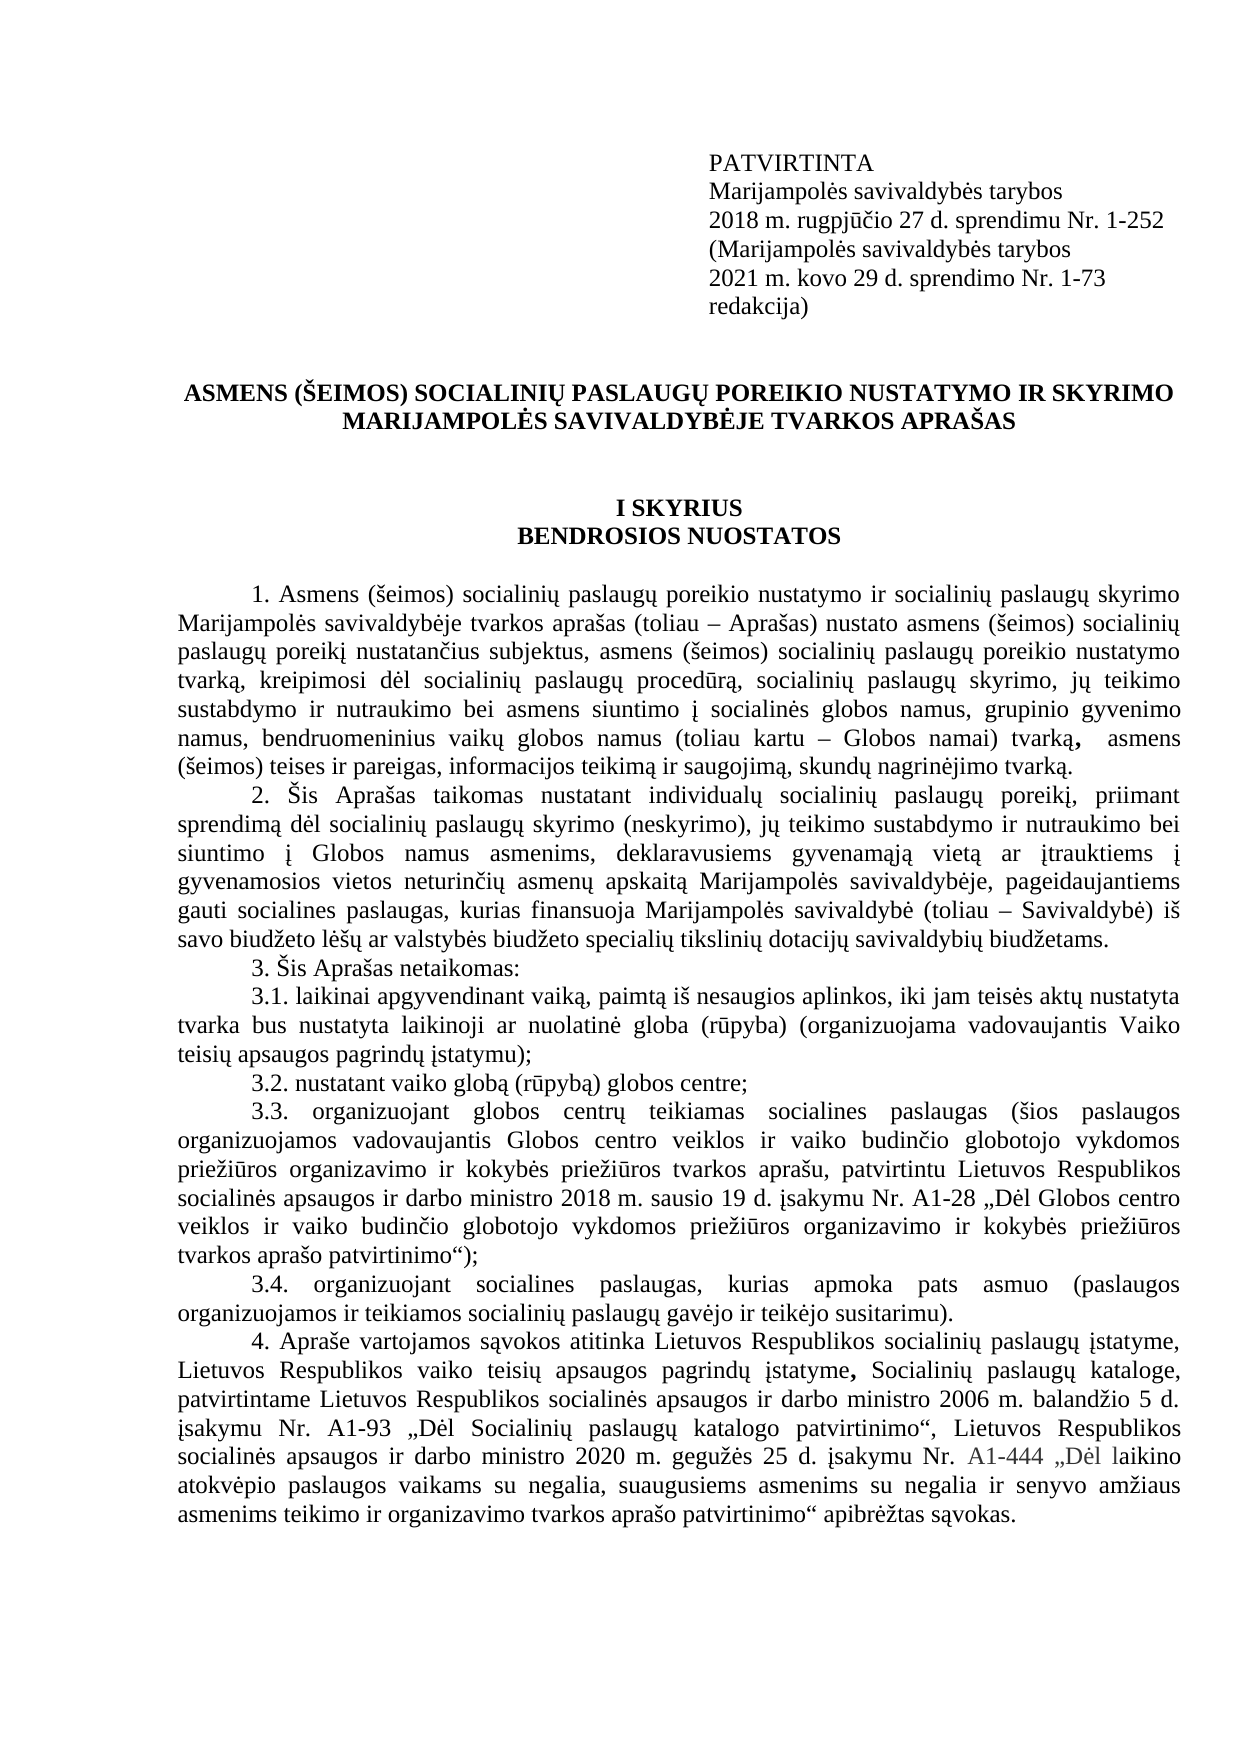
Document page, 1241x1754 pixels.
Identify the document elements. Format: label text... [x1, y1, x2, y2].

text 4. Apraše vartojamos sąvokos atitinka Lietuvos Respublikos socialinių paslaugų įstatyme, Lietuvos Respublikos vaiko teisių apsaugos pagrindų įstatyme, Socialinių paslaugų kataloge, patvirtintame Lietuvos Respublikos socialinės apsaugos ir darbo ministro 2006 m. balandžio 5 d. įsakymu Nr. A1-93 „Dėl Socialinių paslaugų katalogo patvirtinimo“, Lietuvos Respublikos socialinės apsaugos ir darbo ministro 2020 m. gegužės 25 d. įsakymu Nr. A1-444 „Dėl laikino atokvėpio paslaugos vaikams su negalia, suaugusiems asmenims su negalia ir senyvo amžiaus asmenims teikimo ir organizavimo tvarkos aprašo patvirtinimo“ apibrėžtas sąvokas. [177, 1326, 1181, 1528]
text redakcija) [709, 291, 1181, 320]
text 3.2. nustatant vaiko globą (rūpybą) globos centre; [177, 1068, 1181, 1096]
text 3.3. organizuojant globos centrų teikiamas socialines paslaugas (šios paslaugos organizuojamos vadovaujantis Globos centro veiklos ir vaiko budinčio globotojo vykdomos priežiūros organizavimo ir kokybės priežiūros tvarkos aprašu, patvirtintu Lietuvos Respublikos socialinės apsaugos ir darbo ministro 2018 m. sausio 19 d. įsakymu Nr. A1-28 „Dėl Globos centro veiklos ir vaiko budinčio globotojo vykdomos priežiūros organizavimo ir kokybės priežiūros tvarkos aprašo patvirtinimo“); [177, 1096, 1181, 1269]
text PATVIRTINTA [709, 148, 1181, 176]
text (Marijampolės savivaldybės tarybos [709, 234, 1181, 263]
text ASMENS (ŠEIMOS) SOCIALINIŲ PASLAUGŲ POREIKIO NUSTATYMO IR SKYRIMO MARIJAMPOLĖS SAVIVALDYBĖJE TVARKOS APRAŠAS [177, 378, 1181, 435]
text 1. Asmens (šeimos) socialinių paslaugų poreikio nustatymo ir socialinių paslaugų skyrimo Marijampolės savivaldybėje tvarkos aprašas (toliau – Aprašas) nustato asmens (šeimos) socialinių paslaugų poreikį nustatančius subjektus, asmens (šeimos) socialinių paslaugų poreikio nustatymo tvarką, kreipimosi dėl socialinių paslaugų procedūrą, socialinių paslaugų skyrimo, jų teikimo sustabdymo ir nutraukimo bei asmens siuntimo į socialinės globos namus, grupinio gyvenimo namus, bendruomeninius vaikų globos namus (toliau kartu – Globos namai) tvarką, asmens (šeimos) teises ir pareigas, informacijos teikimą ir saugojimą, skundų nagrinėjimo tvarką. [177, 579, 1181, 780]
text 3. Šis Aprašas netaikomas: [177, 953, 1181, 981]
text 3.4. organizuojant socialines paslaugas, kurias apmoka pats asmuo (paslaugos organizuojamos ir teikiamos socialinių paslaugų gavėjo ir teikėjo susitarimu). [177, 1269, 1181, 1326]
text BENDROSIOS NUOSTATOS [177, 521, 1181, 550]
text Marijampolės savivaldybės tarybos [709, 176, 1181, 205]
text I SKYRIUS [177, 493, 1181, 521]
text 2. Šis Aprašas taikomas nustatant individualų socialinių paslaugų poreikį, priimant sprendimą dėl socialinių paslaugų skyrimo (neskyrimo), jų teikimo sustabdymo ir nutraukimo bei siuntimo į Globos namus asmenims, deklaravusiems gyvenamąją vietą ar įtrauktiems į gyvenamosios vietos neturinčių asmenų apskaitą Marijampolės savivaldybėje, pageidaujantiems gauti socialines paslaugas, kurias finansuoja Marijampolės savivaldybė (toliau – Savivaldybė) iš savo biudžeto lėšų ar valstybės biudžeto specialių tikslinių dotacijų savivaldybių biudžetams. [177, 780, 1181, 953]
text 2021 m. kovo 29 d. sprendimo Nr. 1-73 [709, 263, 1181, 291]
text 3.1. laikinai apgyvendinant vaiką, paimtą iš nesaugios aplinkos, iki jam teisės aktų nustatyta tvarka bus nustatyta laikinoji ar nuolatinė globa (rūpyba) (organizuojama vadovaujantis Vaiko teisių apsaugos pagrindų įstatymu); [177, 981, 1181, 1068]
text 2018 m. rugpjūčio 27 d. sprendimu Nr. 1-252 [709, 205, 1181, 234]
